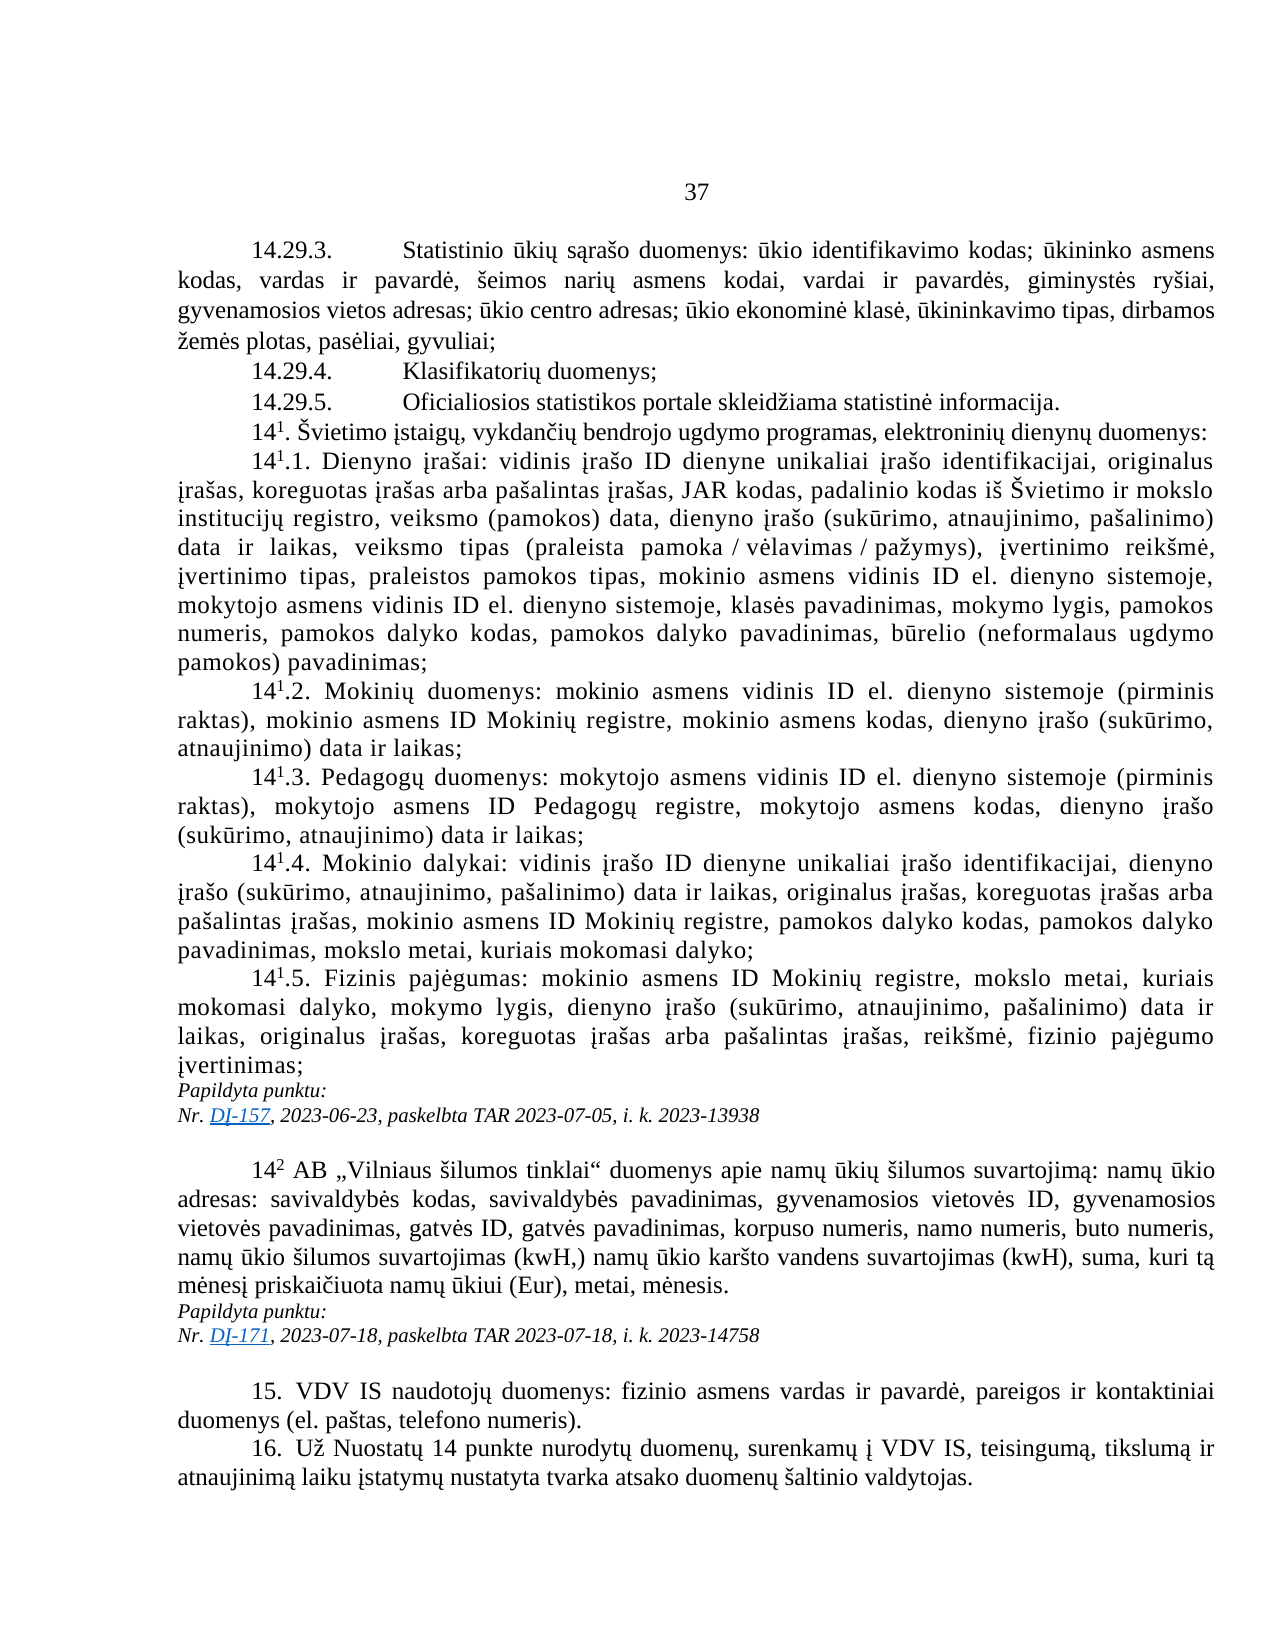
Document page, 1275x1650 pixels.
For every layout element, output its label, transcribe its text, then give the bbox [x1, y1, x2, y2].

text 16. Už Nuostatų 14 punkte nurodytų duomenų, surenkamų į VDV IS, teisingumą, tikslumą ir atnaujinimą laiku įstatymų nustatyta tvarka atsako duomenų šaltinio valdytojas. [177, 1433, 1216, 1491]
text 14.29.4. Klasifikatorių duomenys; [177, 356, 1216, 385]
text 141.2. Mokinių duomenys: mokinio asmens vidinis ID el. dienyno sistemoje (pirminis raktas), mokinio asmens ID Mokinių registre, mokinio asmens kodas, dienyno įrašo (sukūrimo, atnaujinimo) data ir laikas; [177, 676, 1216, 762]
text Nr. DĮ-157, 2023-06-23, paskelbta TAR 2023-07-05, i. k. 2023-13938 [177, 1102, 1216, 1127]
text 142 AB „Vilniaus šilumos tinklai“ duomenys apie namų ūkių šilumos suvartojimą: namų ūkio adresas: savivaldybės kodas, savivaldybės pavadinimas, gyvenamosios vietovės ID, gyvenamosios vietovės pavadinimas, gatvės ID, gatvės pavadinimas, korpuso numeris, namo numeris, buto numeris, namų ūkio šilumos suvartojimas (kwH,) namų ūkio karšto vandens suvartojimas (kwH), suma, kuri tą mėnesį priskaičiuota namų ūkiui (Eur), metai, mėnesis. [177, 1155, 1216, 1299]
text 14.29.3. Statistinio ūkių sąrašo duomenys: ūkio identifikavimo kodas; ūkininko asmens kodas, vardas ir pavardė, šeimos narių asmens kodai, vardai ir pavardės, giminystės ryšiai, gyvenamosios vietos adresas; ūkio centro adresas; ūkio ekonominė klasė, ūkininkavimo tipas, dirbamos žemės plotas, pasėliai, gyvuliai; [177, 235, 1216, 355]
text 141.1. Dienyno įrašai: vidinis įrašo ID dienyne unikaliai įrašo identifikacijai, originalus įrašas, koreguotas įrašas arba pašalintas įrašas, JAR kodas, padalinio kodas iš Švietimo ir mokslo institucijų registro, veiksmo (pamokos) data, dienyno įrašo (sukūrimo, atnaujinimo, pašalinimo) data ir laikas, veiksmo tipas (praleista pamoka / vėlavimas / pažymys), įvertinimo reikšmė, įvertinimo tipas, praleistos pamokos tipas, mokinio asmens vidinis ID el. dienyno sistemoje, mokytojo asmens vidinis ID el. dienyno sistemoje, klasės pavadinimas, mokymo lygis, pamokos numeris, pamokos dalyko kodas, pamokos dalyko pavadinimas, būrelio (neformalaus ugdymo pamokos) pavadinimas; [177, 446, 1216, 676]
text 141.3. Pedagogų duomenys: mokytojo asmens vidinis ID el. dienyno sistemoje (pirminis raktas), mokytojo asmens ID Pedagogų registre, mokytojo asmens kodas, dienyno įrašo (sukūrimo, atnaujinimo) data ir laikas; [177, 762, 1216, 848]
text Papildyta punktu: [177, 1299, 1216, 1323]
text 15. VDV IS naudotojų duomenys: fizinio asmens vardas ir pavardė, pareigos ir kontaktiniai duomenys (el. paštas, telefono numeris). [177, 1376, 1216, 1433]
text Papildyta punktu: [177, 1078, 1216, 1102]
text 141.5. Fizinis pajėgumas: mokinio asmens ID Mokinių registre, mokslo metai, kuriais mokomasi dalyko, mokymo lygis, dienyno įrašo (sukūrimo, atnaujinimo, pašalinimo) data ir laikas, originalus įrašas, koreguotas įrašas arba pašalintas įrašas, reikšmė, fizinio pajėgumo įvertinimas; [177, 963, 1216, 1078]
text Nr. DĮ-171, 2023-07-18, paskelbta TAR 2023-07-18, i. k. 2023-14758 [177, 1323, 1216, 1347]
text 141.4. Mokinio dalykai: vidinis įrašo ID dienyne unikaliai įrašo identifikacijai, dienyno įrašo (sukūrimo, atnaujinimo, pašalinimo) data ir laikas, originalus įrašas, koreguotas įrašas arba pašalintas įrašas, mokinio asmens ID Mokinių registre, pamokos dalyko kodas, pamokos dalyko pavadinimas, mokslo metai, kuriais mokomasi dalyko; [177, 848, 1216, 963]
text 141. Švietimo įstaigų, vykdančių bendrojo ugdymo programas, elektroninių dienynų duomenys: [177, 417, 1216, 446]
text 14.29.5. Oficialiosios statistikos portale skleidžiama statistinė informacija. [177, 387, 1216, 416]
